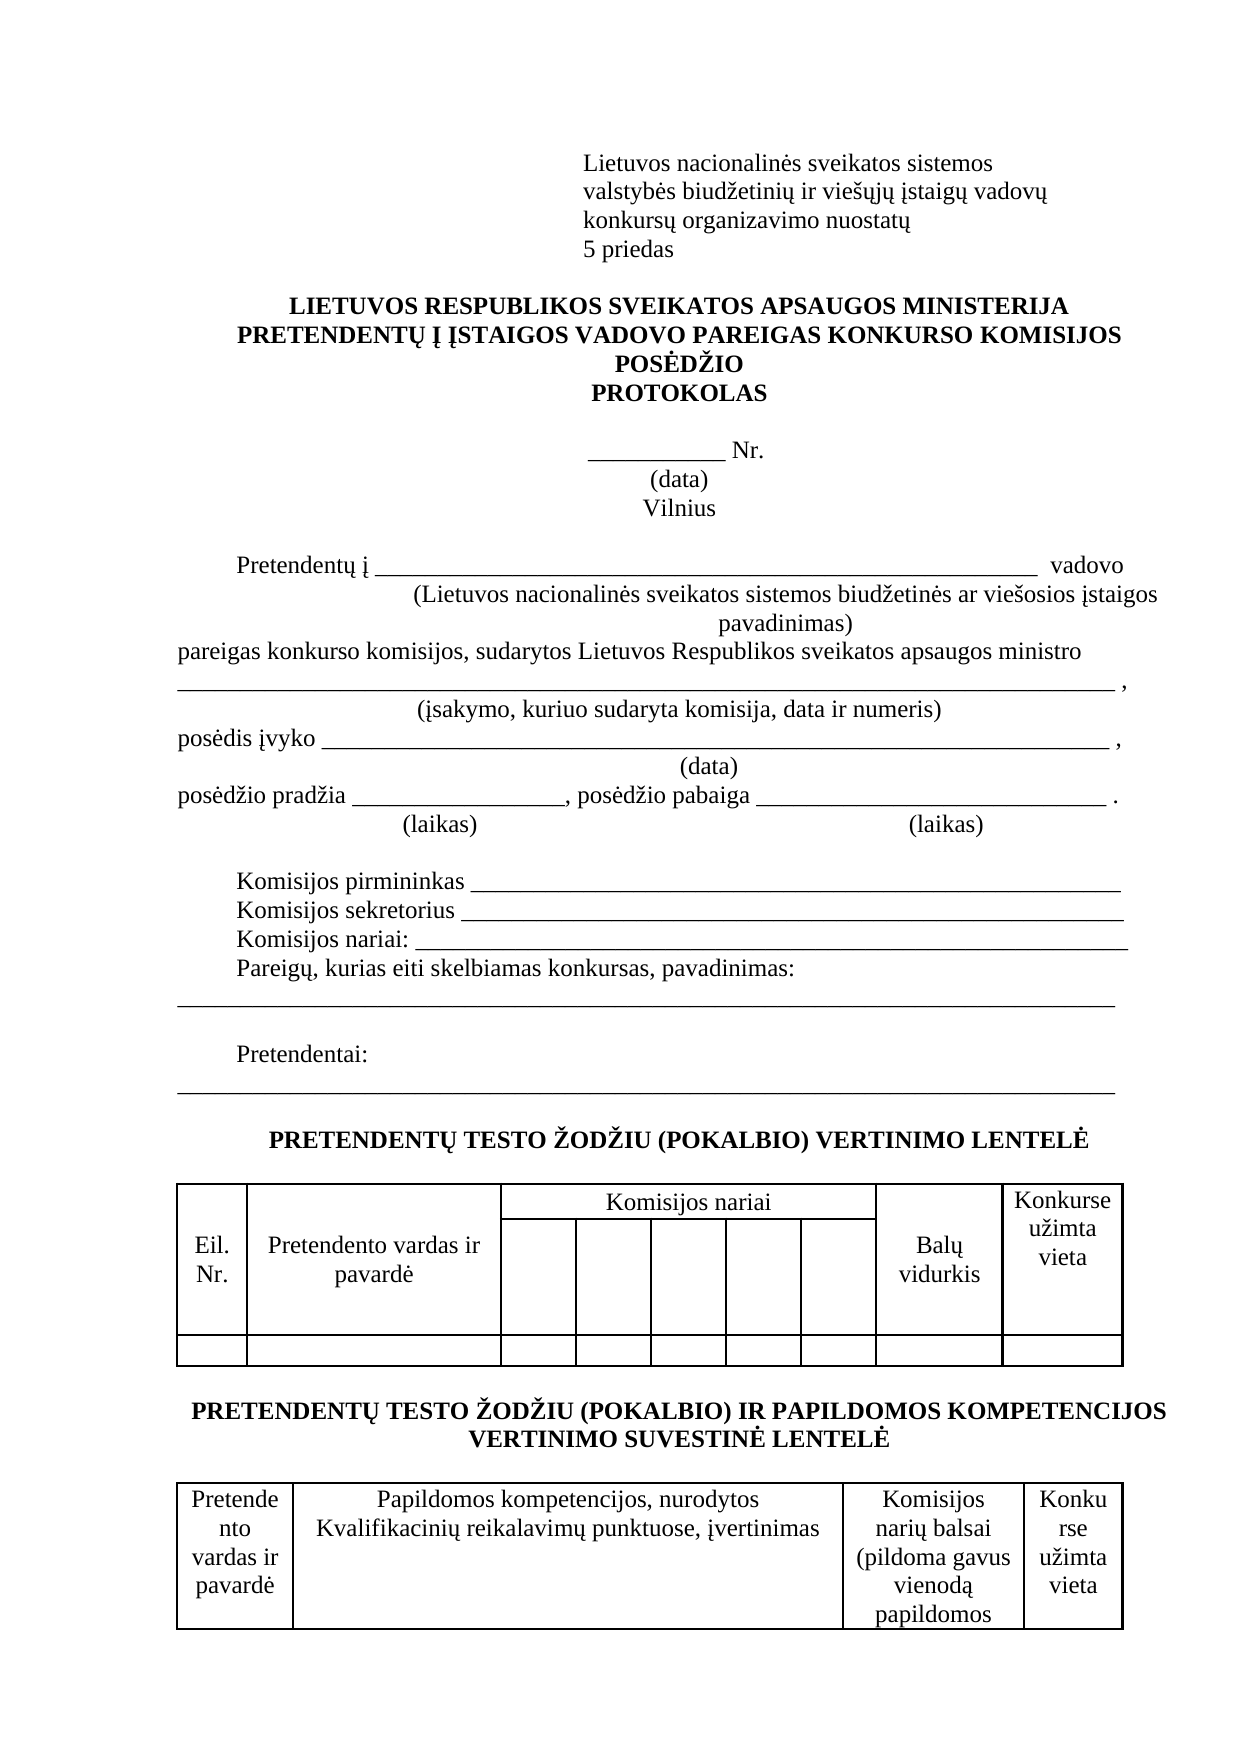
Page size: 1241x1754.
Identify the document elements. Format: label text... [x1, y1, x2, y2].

table_header Konkurse užimta vieta [1025, 1484, 1121, 1628]
text posėdis įvyko _______________________________________________________________ , [177, 723, 1181, 751]
table_cell [502, 1220, 575, 1334]
text PRETENDENTŲ TESTO ŽODŽIU (POKALBIO) VERTINIMO LENTELĖ [177, 1125, 1181, 1154]
table_cell [727, 1220, 800, 1334]
table_header Konkurse užimta vieta [1004, 1185, 1121, 1334]
text ___________ Nr. [177, 435, 1181, 464]
table_cell [502, 1336, 575, 1365]
text Pareigų, kurias eiti skelbiamas konkursas, pavadinimas: [236, 953, 1181, 981]
text (data) [177, 464, 1181, 493]
table_header Pretendento vardas ir pavardė [248, 1185, 500, 1334]
text PRETENDENTŲ Į įstaigos VADOVO pareigAs Konkurso KOMISIJOS POSĖDŽIO [177, 320, 1181, 378]
text konkursų organizavimo nuostatų [583, 205, 1181, 234]
text PROTOKOLAS [177, 378, 1181, 406]
text ___________________________________________________________________________ , [177, 665, 1181, 694]
text ___________________________________________________________________________ [177, 981, 1181, 1010]
table_cell [652, 1220, 725, 1334]
text pareigas konkurso komisijos, sudarytos Lietuvos Respublikos sveikatos apsaugos ministro [177, 636, 1181, 665]
table_cell [802, 1336, 875, 1365]
text Komisijos nariai: _________________________________________________________ [177, 924, 1181, 953]
table_cell [727, 1336, 800, 1365]
table_header Komisijos narių balsai (pildoma gavus vienodą papildomos [844, 1484, 1023, 1628]
table_cell [1004, 1336, 1121, 1365]
table_header Komisijos nariai [502, 1185, 875, 1218]
table_header Pretendento vardas ir pavardė [178, 1484, 292, 1628]
text (laikas) (laikas) [177, 809, 1181, 838]
table_cell [577, 1220, 650, 1334]
text LIETUVOS RESPUBLIKOS SVEIKATOS APSAUGOS MINISTERIJA [177, 291, 1181, 320]
text PRETENDENTŲ TESTO ŽODŽIU (POKALBIO) IR PAPILDOMOS KOMPETENCIJOS VERTINIMO SUVESTINĖ LENTELĖ [177, 1396, 1181, 1453]
text (Lietuvos nacionalinės sveikatos sistemos biudžetinės ar viešosios įstaigos pavadinimas) [390, 579, 1181, 636]
table_cell [877, 1336, 1001, 1365]
text posėdžio pradžia _________________, posėdžio pabaiga ____________________________ . [177, 780, 1181, 809]
table_header Papildomos kompetencijos, nurodytos Kvalifikacinių reikalavimų punktuose, įvertinimas [294, 1484, 842, 1628]
text Komisijos sekretorius _____________________________________________________ [177, 895, 1181, 924]
text Pretendentų į _____________________________________________________ vadovo [177, 550, 1181, 579]
text (data) [177, 751, 1181, 780]
table_header Balų vidurkis [877, 1185, 1001, 1334]
text Vilnius [177, 493, 1181, 521]
table_header Eil. Nr. [178, 1185, 246, 1334]
text valstybės biudžetinių ir viešųjų įstaigų vadovų [583, 176, 1181, 205]
text Pretendentai: [177, 1039, 1181, 1068]
text ___________________________________________________________________________ [177, 1068, 1181, 1096]
table_cell [248, 1336, 500, 1365]
text Lietuvos nacionalinės sveikatos sistemos [583, 148, 1181, 176]
text (įsakymo, kuriuo sudaryta komisija, data ir numeris) [177, 694, 1181, 723]
table_cell [577, 1336, 650, 1365]
table_cell [178, 1336, 246, 1365]
text Komisijos pirmininkas ____________________________________________________ [177, 866, 1181, 895]
text 5 priedas [583, 234, 1181, 263]
table_cell [802, 1220, 875, 1334]
table_cell [652, 1336, 725, 1365]
